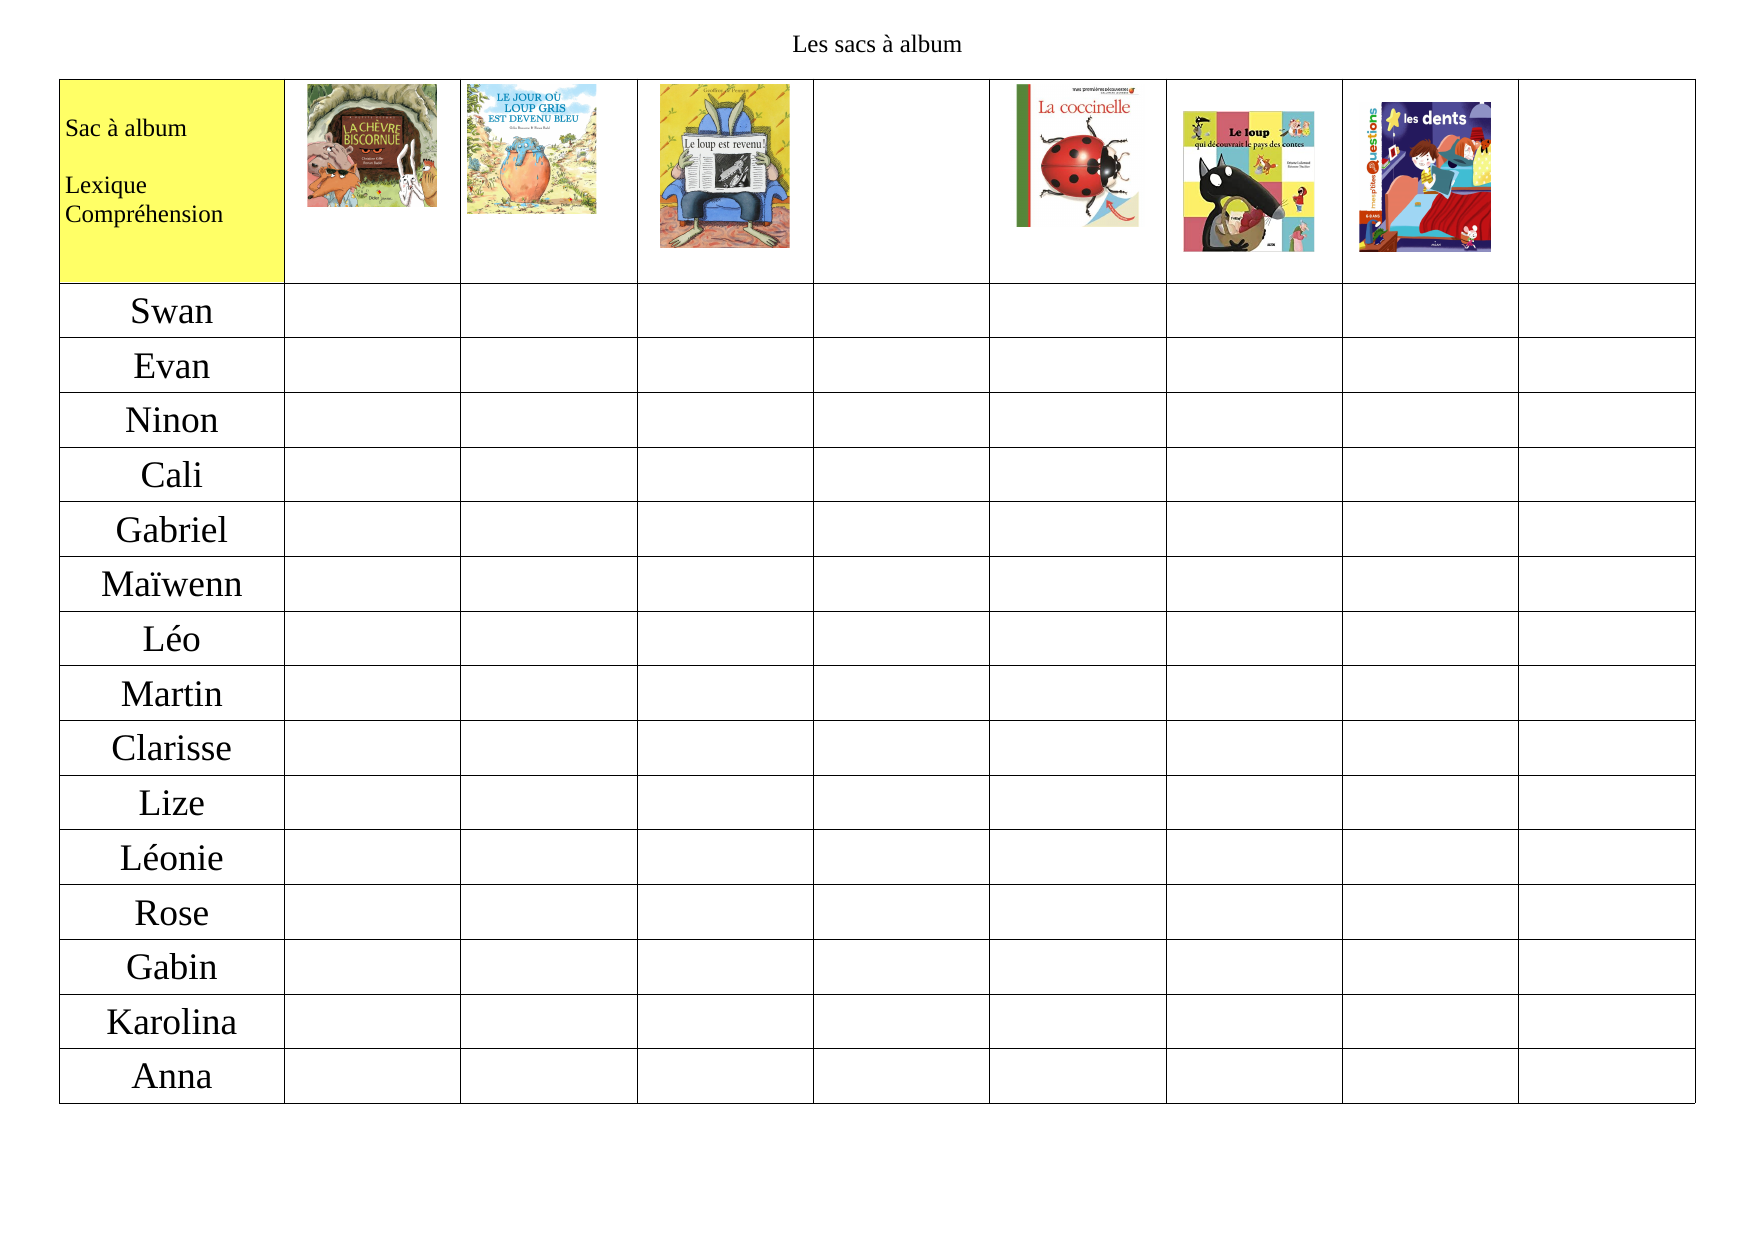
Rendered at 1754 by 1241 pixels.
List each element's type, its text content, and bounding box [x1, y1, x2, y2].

table_cell [638, 393, 813, 447]
table_cell [638, 1049, 813, 1103]
table_cell [814, 393, 989, 447]
table_cell [1343, 776, 1518, 829]
table_cell [1343, 557, 1518, 611]
table_cell [814, 557, 989, 611]
table_cell [461, 666, 637, 720]
table_cell [1167, 557, 1342, 611]
table_cell Maïwenn [60, 557, 284, 611]
picture [1359, 102, 1491, 252]
table_cell [990, 940, 1166, 993]
table_cell Evan [60, 338, 284, 392]
table_cell [461, 557, 637, 611]
picture [660, 84, 790, 248]
table_cell [1519, 776, 1695, 829]
table_cell [1167, 1049, 1342, 1103]
table_cell Clarisse [60, 721, 284, 775]
table_cell [1519, 448, 1695, 501]
table_cell [285, 393, 460, 447]
table_cell [990, 393, 1166, 447]
table_cell [461, 776, 637, 829]
table_header [638, 80, 813, 282]
table_cell [1519, 885, 1695, 939]
table_cell [1519, 393, 1695, 447]
table_cell [1343, 393, 1518, 447]
table_cell [1167, 284, 1342, 337]
table_cell [814, 612, 989, 665]
table_cell [461, 830, 637, 884]
table_cell Léonie [60, 830, 284, 884]
table_cell [461, 502, 637, 556]
table_cell Rose [60, 885, 284, 939]
table_cell Gabriel [60, 502, 284, 556]
table_cell [1343, 338, 1518, 392]
table_header [1519, 80, 1695, 282]
picture [467, 84, 597, 214]
table_cell [285, 995, 460, 1048]
table_cell [814, 885, 989, 939]
table_cell Anna [60, 1049, 284, 1103]
table_cell [814, 776, 989, 829]
table_cell [638, 502, 813, 556]
table_cell [1343, 284, 1518, 337]
table_cell [1167, 830, 1342, 884]
table_cell [638, 612, 813, 665]
table_cell Swan [60, 284, 284, 337]
table_cell [1167, 338, 1342, 392]
table_cell [990, 995, 1166, 1048]
table_cell [1519, 612, 1695, 665]
table_cell [638, 830, 813, 884]
table_cell [1167, 448, 1342, 501]
table_header [990, 80, 1166, 282]
table_cell [814, 995, 989, 1048]
table_cell [638, 776, 813, 829]
table_cell [638, 721, 813, 775]
table_cell [1167, 721, 1342, 775]
picture [1010, 84, 1145, 227]
table_cell [285, 557, 460, 611]
table_cell [285, 284, 460, 337]
table_cell [1343, 612, 1518, 665]
table_cell [285, 885, 460, 939]
table_cell [285, 612, 460, 665]
table_cell [1167, 885, 1342, 939]
table_cell Lize [60, 776, 284, 829]
table_cell [1167, 666, 1342, 720]
table_cell [1343, 721, 1518, 775]
table_cell [814, 940, 989, 993]
table_cell [461, 284, 637, 337]
picture [307, 84, 437, 207]
table_cell [1167, 612, 1342, 665]
table_cell [990, 612, 1166, 665]
table_cell Karolina [60, 995, 284, 1048]
table_header [1167, 80, 1342, 282]
table_cell [1519, 940, 1695, 993]
picture [1183, 111, 1315, 252]
table_cell [990, 721, 1166, 775]
table_cell [638, 557, 813, 611]
table_cell [1167, 995, 1342, 1048]
table_cell [1343, 502, 1518, 556]
table_cell [814, 1049, 989, 1103]
table_cell Ninon [60, 393, 284, 447]
table_cell [1519, 338, 1695, 392]
table_cell [990, 448, 1166, 501]
table_header Sac à album Lexique Compréhension [60, 80, 284, 282]
table_cell Martin [60, 666, 284, 720]
table_cell Cali [60, 448, 284, 501]
table_cell [1167, 393, 1342, 447]
table_cell [285, 666, 460, 720]
table_cell [285, 1049, 460, 1103]
table_cell [990, 284, 1166, 337]
table_cell [285, 338, 460, 392]
table_cell [285, 830, 460, 884]
table_cell [1519, 721, 1695, 775]
table_cell [1519, 995, 1695, 1048]
table_header [1343, 80, 1518, 282]
table_cell [990, 666, 1166, 720]
table_cell [285, 448, 460, 501]
table_cell [990, 502, 1166, 556]
table_cell [990, 557, 1166, 611]
table_cell [1519, 502, 1695, 556]
table_cell [1343, 1049, 1518, 1103]
table_cell [285, 721, 460, 775]
table_cell [461, 393, 637, 447]
table_cell [1519, 666, 1695, 720]
table_cell [461, 612, 637, 665]
table_cell [461, 995, 637, 1048]
table_cell [990, 776, 1166, 829]
table_cell [1519, 1049, 1695, 1103]
text Les sacs à album [59, 29, 1695, 58]
table_cell [285, 776, 460, 829]
table_header [814, 80, 989, 282]
table_cell [1167, 776, 1342, 829]
table_cell [814, 284, 989, 337]
table_cell [1343, 666, 1518, 720]
table_cell [285, 502, 460, 556]
table_cell [814, 830, 989, 884]
table_cell [1167, 502, 1342, 556]
table_cell [461, 721, 637, 775]
table_cell [1167, 940, 1342, 993]
table_cell [814, 666, 989, 720]
table_cell [461, 1049, 637, 1103]
table_cell [990, 830, 1166, 884]
table_cell [461, 338, 637, 392]
table_cell [638, 995, 813, 1048]
table_header [285, 80, 460, 282]
table_cell [814, 502, 989, 556]
table_cell [990, 885, 1166, 939]
table_cell [1519, 557, 1695, 611]
table_cell [1519, 284, 1695, 337]
table_cell [1343, 995, 1518, 1048]
table_cell [814, 448, 989, 501]
table_cell [638, 284, 813, 337]
table_cell Léo [60, 612, 284, 665]
table_cell [1343, 885, 1518, 939]
table_cell [461, 940, 637, 993]
table_cell [990, 338, 1166, 392]
table_cell [638, 885, 813, 939]
table_cell [814, 721, 989, 775]
table_cell [1343, 940, 1518, 993]
table_cell [638, 666, 813, 720]
table_cell [461, 885, 637, 939]
table_cell Gabin [60, 940, 284, 993]
table_cell [638, 448, 813, 501]
table_cell [814, 338, 989, 392]
table_header [461, 80, 637, 282]
table_cell [1343, 448, 1518, 501]
table_cell [1519, 830, 1695, 884]
table_cell [461, 448, 637, 501]
table_cell [285, 940, 460, 993]
table_cell [638, 338, 813, 392]
table_cell [638, 940, 813, 993]
table_cell [1343, 830, 1518, 884]
table_cell [990, 1049, 1166, 1103]
